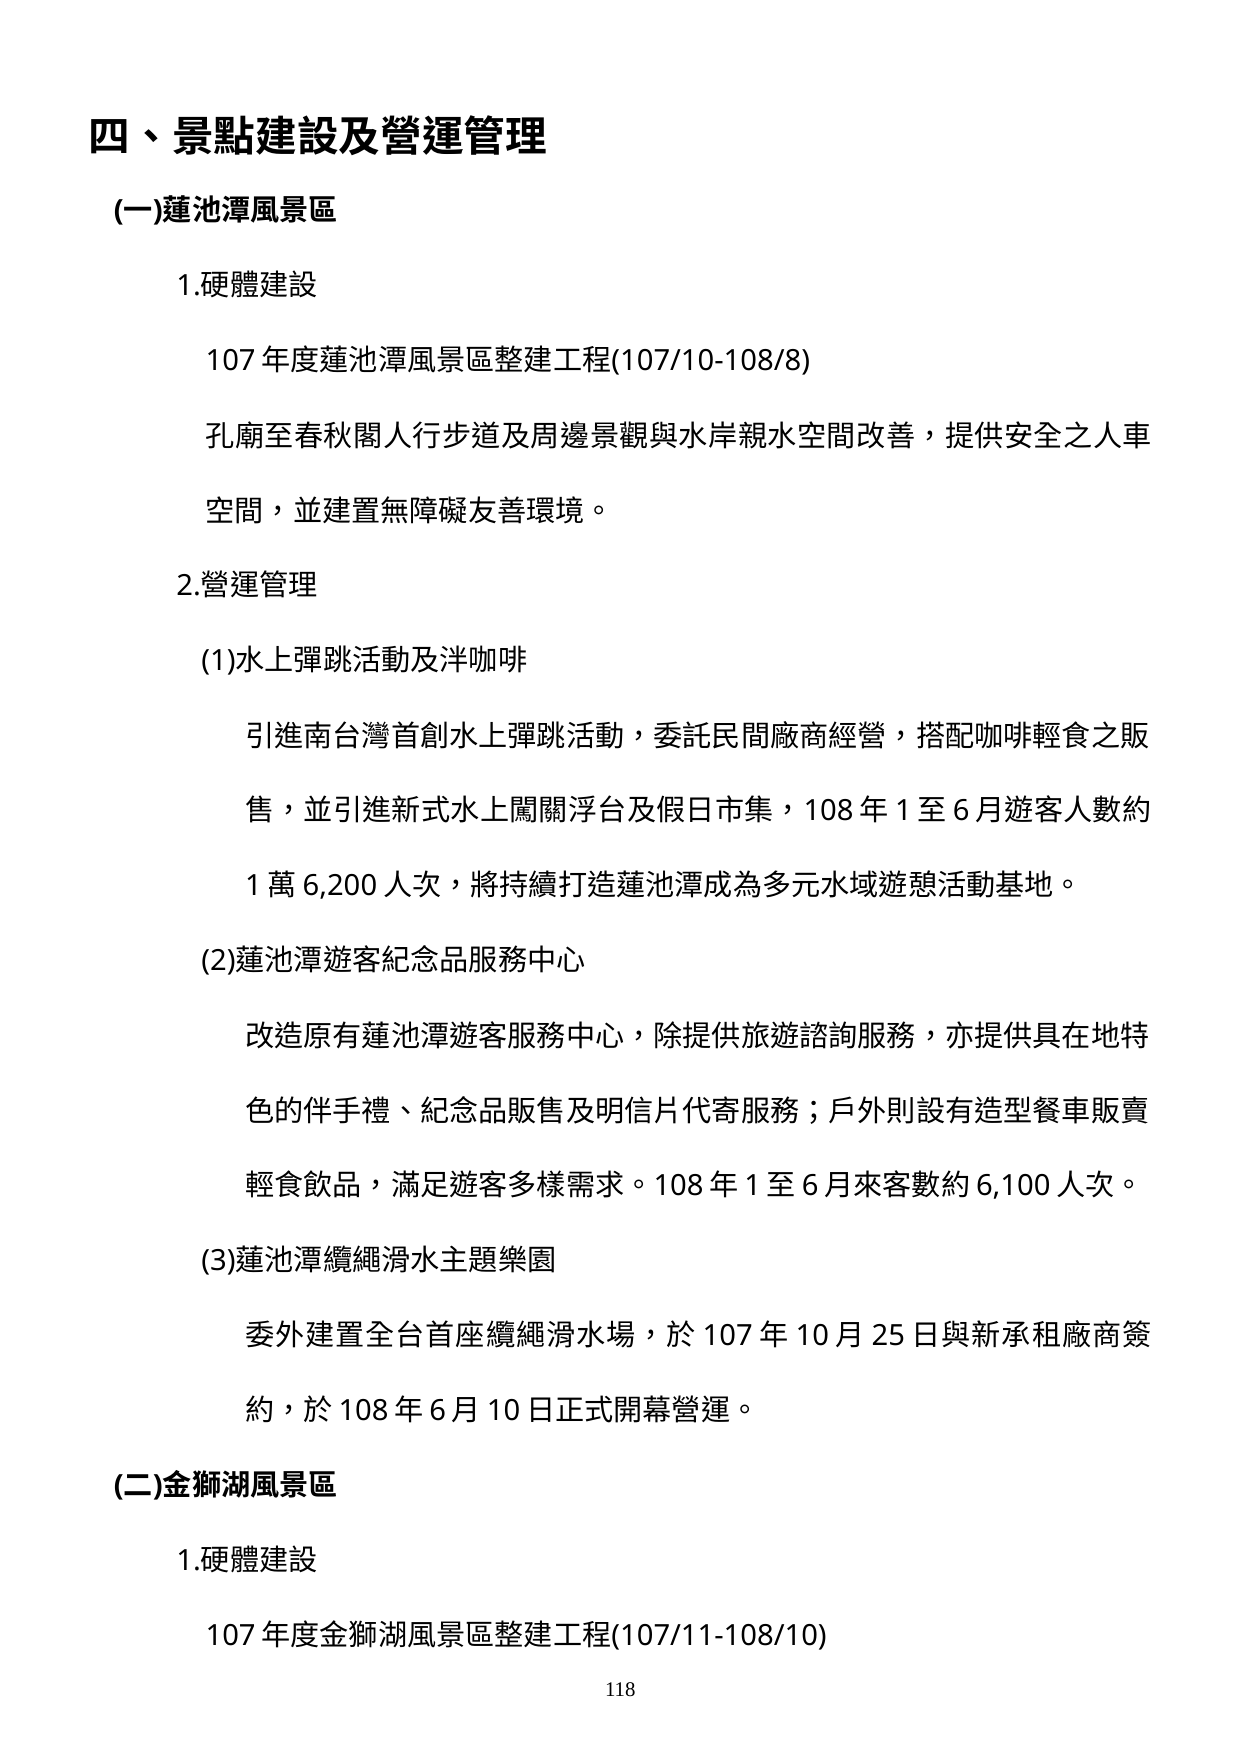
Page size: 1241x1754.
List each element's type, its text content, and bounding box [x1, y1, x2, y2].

text 1.硬體建設 107年度蓮池潭風景區整建工程(107/10-108/8) 孔廟至春秋閣人行步道及周邊景觀與水岸親水空間改善，提供安全之人車空間，並建置無障礙友善環境。 [176, 239, 1152, 539]
text (一)蓮池潭風景區 [114, 164, 1152, 239]
text 1.硬體建設 107年度金獅湖風景區整建工程(107/11-108/10) [176, 1514, 1152, 1664]
text (3)蓮池潭纜繩滑水主題樂園 委外建置全台首座纜繩滑水場，於107年10月25日與新承租廠商簽約，於108年6月10日正式開幕營運。 [201, 1214, 1152, 1439]
text (二)金獅湖風景區 [114, 1439, 1152, 1514]
text (2)蓮池潭遊客紀念品服務中心 改造原有蓮池潭遊客服務中心，除提供旅遊諮詢服務，亦提供具在地特色的伴手禮、紀念品販售及明信片代寄服務；戶外則設有造型餐車販賣輕食飲品，滿足遊客多樣需求。108年1至6月來客數約6,100人次。 [201, 914, 1152, 1214]
text 四、景點建設及營運管理 [89, 89, 1152, 164]
text 2.營運管理 [176, 539, 1152, 614]
text (1)水上彈跳活動及泮咖啡 引進南台灣首創水上彈跳活動，委託民間廠商經營，搭配咖啡輕食之販售，並引進新式水上闖關浮台及假日市集，108年1至6月遊客人數約1萬6,200人次，將持續打造蓮池潭成為多元水域遊憩活動基地。 [201, 614, 1152, 914]
